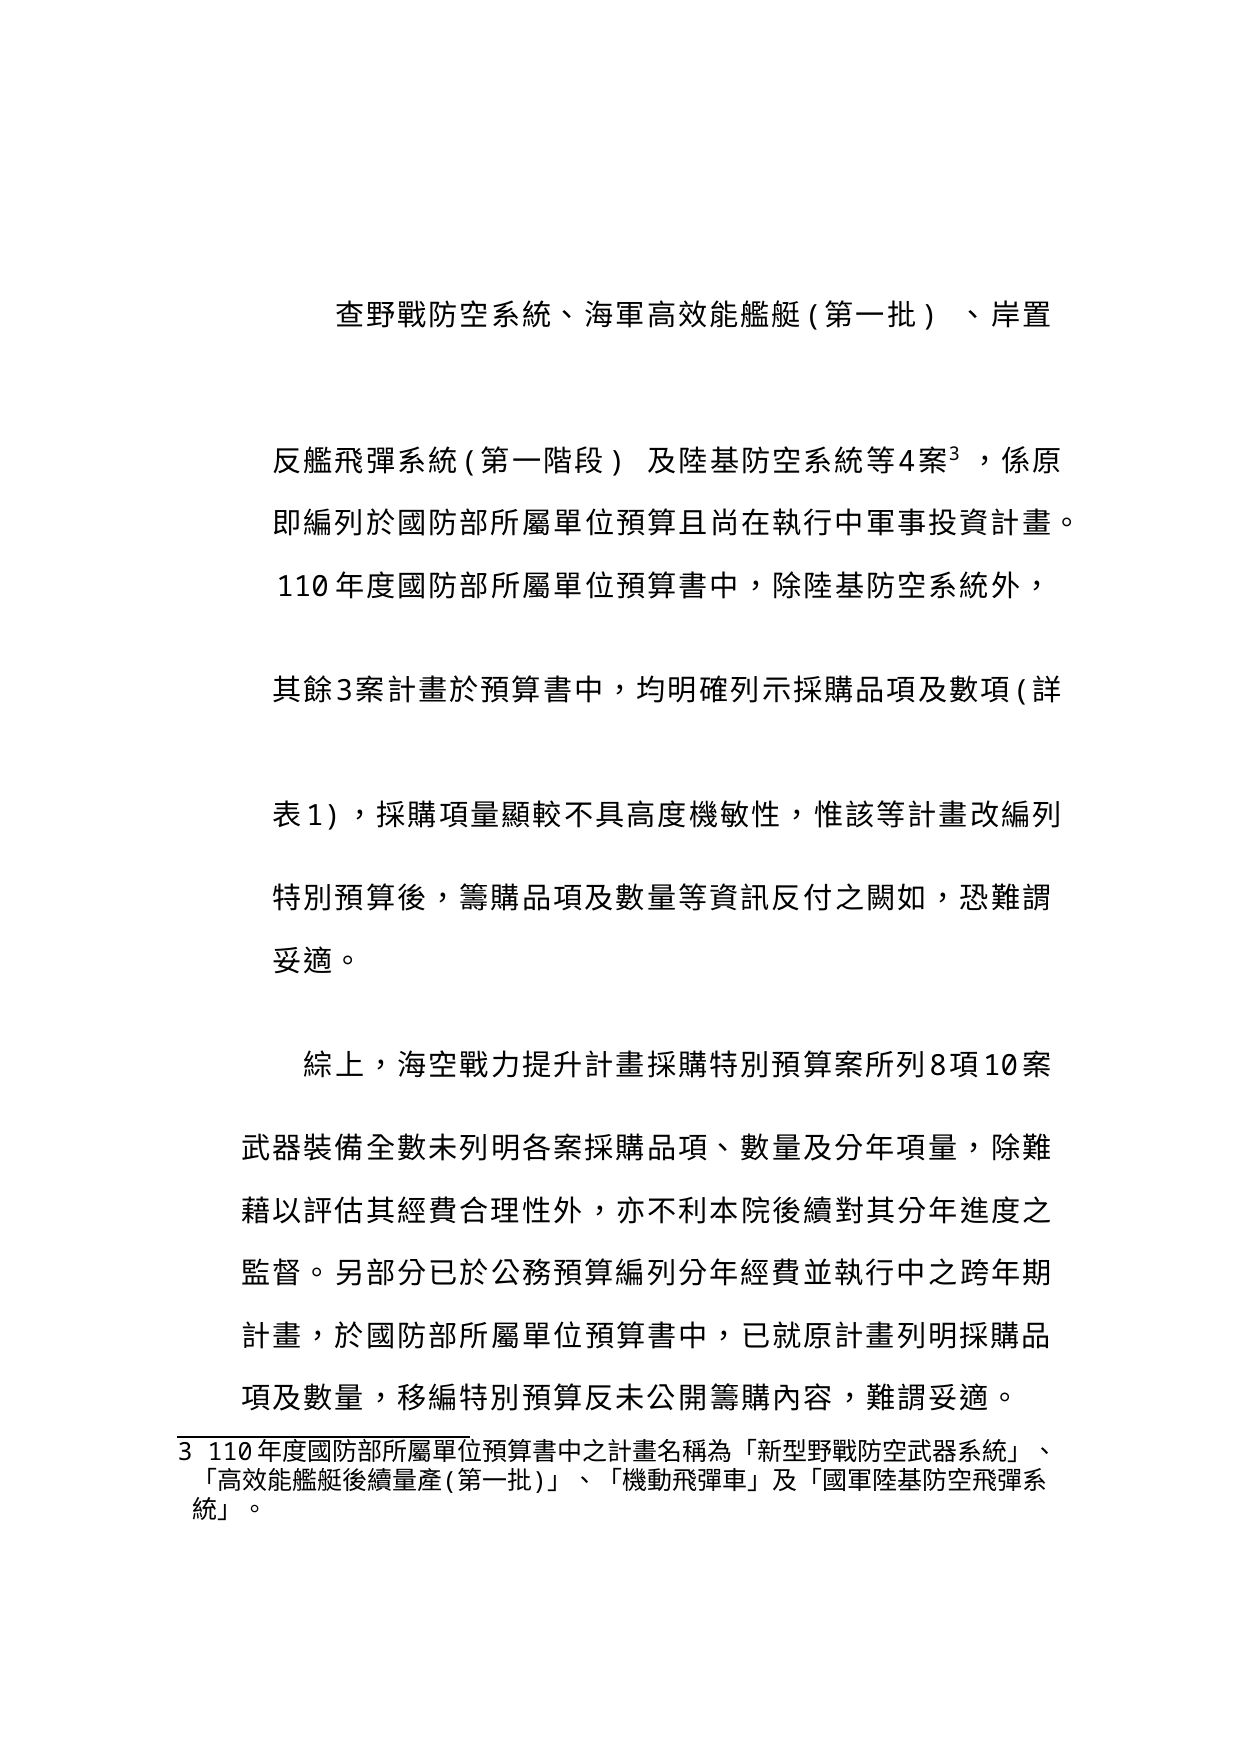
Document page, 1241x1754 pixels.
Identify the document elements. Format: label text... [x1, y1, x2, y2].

text 綜上，海空戰力提升計畫採購特別預算案所列8項10案武器裝備全數未列明各案採購品項、數量及分年項量，除難藉以評估其經費合理性外，亦不利本院後續對其分年進度之監督。另部分已於公務預算編列分年經費並執行中之跨年期計畫，於國防部所屬單位預算書中，已就原計畫列明採購品項及數量，移編特別預算反未公開籌購內容，難謂妥適。 [236, 979, 1063, 1417]
text 查野戰防空系統、海軍高效能艦艇(第一批) 、岸置反艦飛彈系統(第一階段) 及陸基防空系統等4案，係原即編列於國防部所屬單位預算且尚在執行中軍事投資計畫。110年度國防部所屬單位預算書中，除陸基防空系統外，其餘3案計畫於預算書中，均明確列示採購品項及數項(詳表1)，採購項量顯較不具高度機敏性，惟該等計畫改編列特別預算後，籌購品項及數量等資訊反付之闕如，恐難謂妥適。 [266, 229, 1063, 979]
text 110年度國防部所屬單位預算書中之計畫名稱為「新型野戰防空武器系統」、「高效能艦艇後續量產(第一批)」、「機動飛彈車」及「國軍陸基防空飛彈系統」。 [177, 1437, 1063, 1525]
